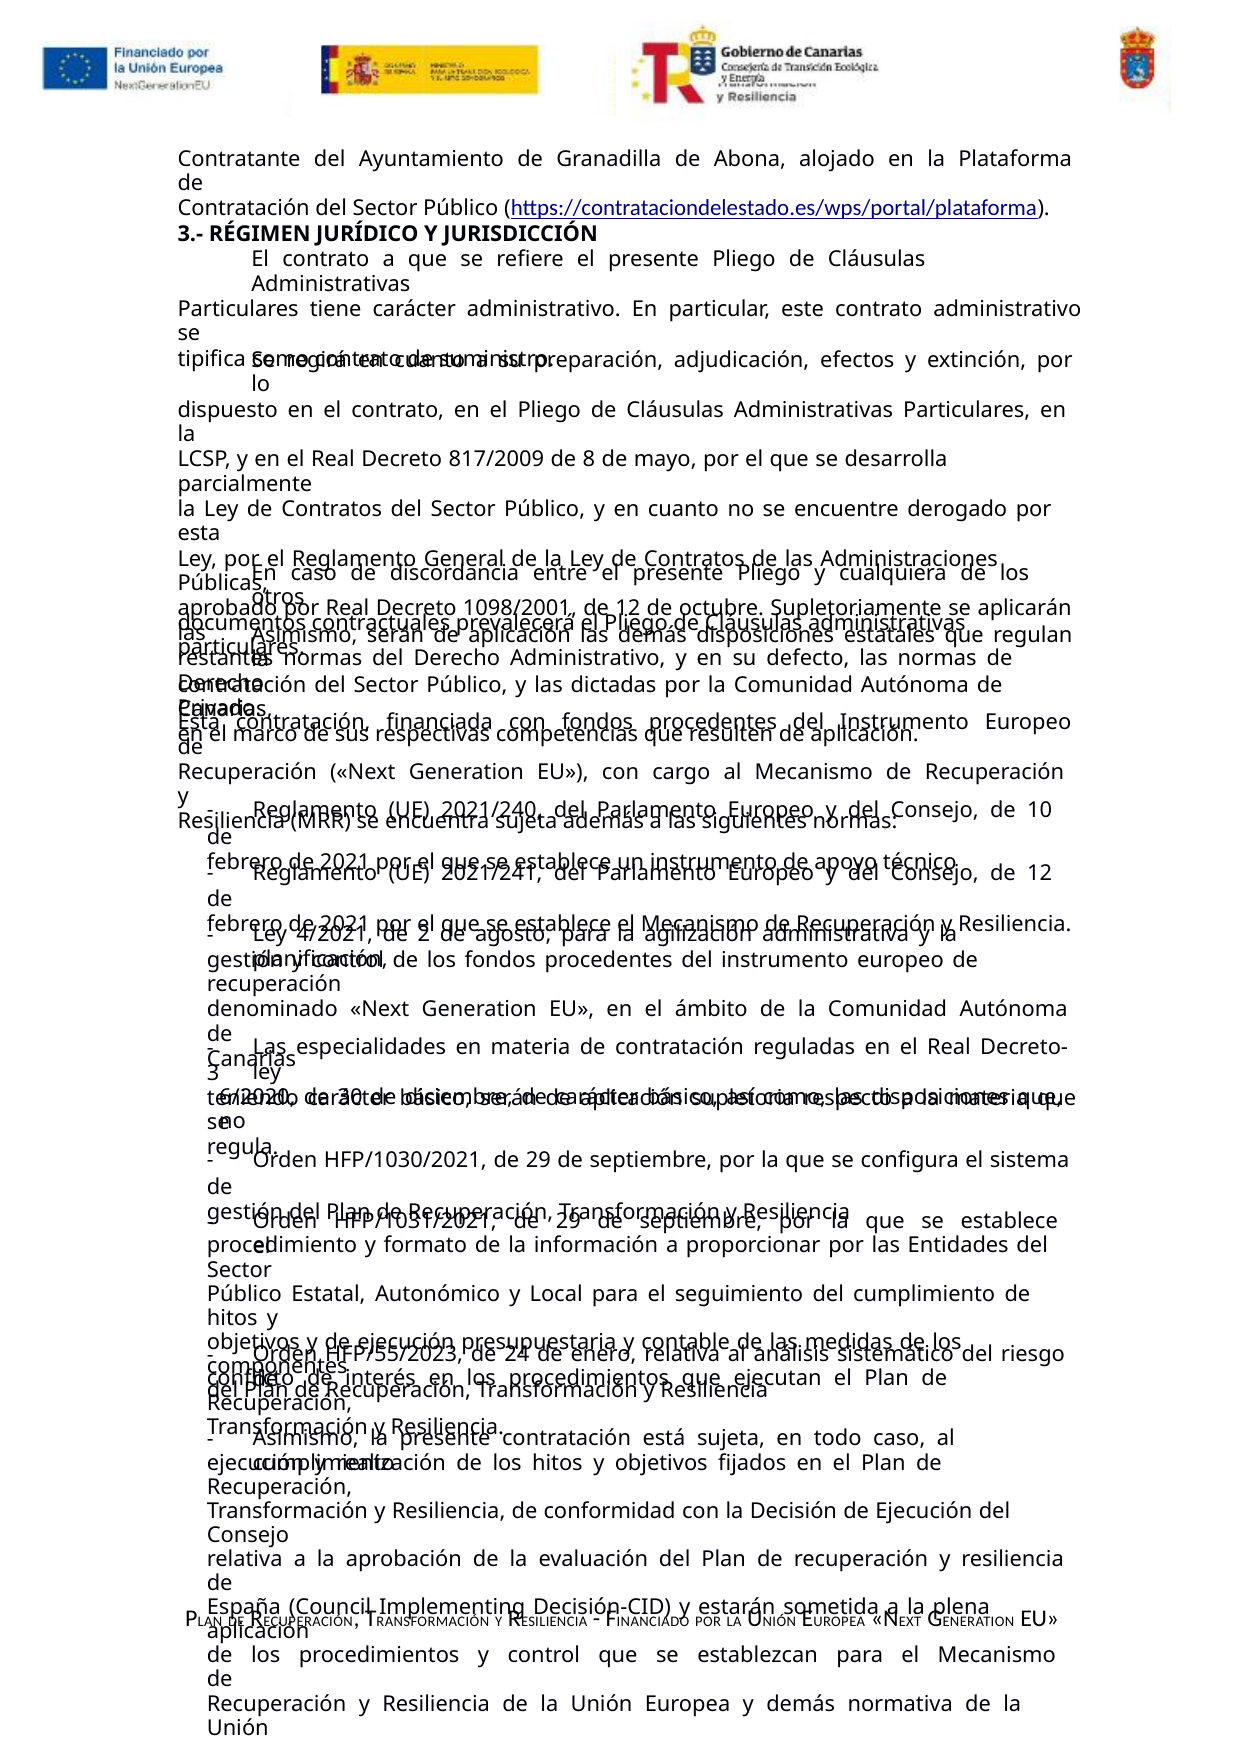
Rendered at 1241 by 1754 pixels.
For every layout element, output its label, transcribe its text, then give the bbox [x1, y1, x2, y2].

text documentos contractuales prevalecerá el Pliego de Cláusulas administrativas particulares. [177, 610, 1088, 659]
text - Orden HFP/1030/2021, de 29 de septiembre, por la que se configura el sistema de [207, 1147, 1088, 1200]
text Particulares tiene carácter administrativo. En particular, este contrato administrativo se [177, 297, 1088, 346]
text 3.- RÉGIMEN JURÍDICO Y JURISDICCIÓN [177, 222, 630, 246]
text Esta contratación, financiada con fondos procedentes del Instrumento Europeo de [177, 710, 1088, 759]
text objetivos y de ejecución presupuestaria y contable de las medidas de los componentes [207, 1330, 1088, 1366]
text Transformación y Resiliencia. [207, 1415, 1088, 1439]
text - Reglamento (UE) 2021/241, del Parlamento Europeo y del Consejo, de 12 de [207, 859, 1088, 912]
text tipifica como contrato de suministro. [177, 346, 1088, 371]
text de los procedimientos y control que se establezcan para el Mecanismo de [207, 1644, 1088, 1692]
text Asimismo, serán de aplicación las demás disposiciones estatales que regulan la [251, 623, 1088, 672]
text Asimismo, la presente contratación está sujeta, en todo caso, al cumplimiento [252, 1426, 1088, 1450]
text - [207, 1034, 244, 1061]
text Las especialidades en materia de contratación reguladas en el Real Decreto-ley [252, 1035, 1088, 1084]
text España (Council Implementing Decisión-CID) y estarán sometida a la plena aplicación [207, 1596, 1088, 1644]
text la Ley de Contratos del Sector Público, y en cuanto no se encuentre derogado por esta [177, 497, 1088, 546]
text Ley, por el Reglamento General de la Ley de Contratos de las Administraciones Públicas, [177, 546, 1088, 595]
text LCSP, y en el Real Decreto 817/2009 de 8 de mayo, por el que se desarrolla parcialmente [177, 447, 1088, 496]
text procedimiento y formato de la información a proporcionar por las Entidades del Sector [207, 1233, 1088, 1282]
text Se regirá en cuanto a su preparación, adjudicación, efectos y extinción, por lo [251, 348, 1088, 397]
text - Reglamento (UE) 2021/240, del Parlamento Europeo y del Consejo, de 10 de [207, 797, 1088, 850]
text denominado «Next Generation EU», en el ámbito de la Comunidad Autónoma de [207, 997, 1088, 1046]
text Recuperación y Resiliencia de la Unión Europea y demás normativa de la Unión [207, 1692, 1088, 1740]
text El contrato a que se refiere el presente Pliego de Cláusulas Administrativas [251, 247, 1088, 296]
text regula. [207, 1135, 1088, 1147]
text Contratante del Ayuntamiento de Granadilla de Abona, alojado en la Plataforma de [177, 146, 1088, 195]
text relativa a la aprobación de la evaluación del Plan de recuperación y resiliencia de [207, 1547, 1088, 1596]
text Público Estatal, Autonómico y Local para el seguimiento del cumplimiento de hitos y [207, 1282, 1088, 1330]
text gestión y control de los fondos procedentes del instrumento europeo de recuperación [207, 947, 1088, 996]
text Orden HFP/1031/2021, de 29 de septiembre, por la que se establece el [252, 1209, 1088, 1233]
text - [207, 1208, 238, 1233]
text PLAN DE RECUPERACIÓN, TRANSFORMACIÓN Y RESILIENCIA - FINANCIADO POR LA UNIÓN EUROPEA «NEXT GENERATION EU» [185, 1604, 1083, 1632]
text Ley 4/2021, de 2 de agosto, para la agilización administrativa y la planificación, [252, 922, 1088, 947]
text Transformación y Resiliencia, de conformidad con la Decisión de Ejecución del Consejo [207, 1499, 1088, 1547]
text 3 [207, 1061, 244, 1085]
text Orden HFP/55/2023, de 24 de enero, relativa al análisis sistemático del riesgo de [252, 1342, 1088, 1366]
text Contratación del Sector Público (https://contrataciondelestado.es/wps/portal/plataforma). [177, 196, 1088, 221]
text contratación del Sector Público, y las dictadas por la Comunidad Autónoma de Canarias, [177, 672, 1088, 710]
text - [207, 921, 238, 947]
text Recuperación («Next Generation EU»), con cargo al Mecanismo de Recuperación y [177, 760, 1088, 809]
text conflicto de interés en los procedimientos que ejecutan el Plan de Recuperación, [207, 1366, 1088, 1415]
text febrero de 2021 por el que se establece el Mecanismo de Recuperación y Resiliencia. [207, 912, 1088, 937]
text ejecución y realización de los hitos y objetivos fijados en el Plan de Recuperación, [207, 1450, 1088, 1499]
text - [207, 1425, 238, 1450]
text En caso de discordancia entre el presente Pliego y cualquiera de los otros [251, 561, 1088, 610]
text Canarias [244, 1047, 252, 1071]
text gestión del Plan de Recuperación, Transformación y Resiliencia [207, 1200, 1088, 1224]
text dispuesto en el contrato, en el Pliego de Cláusulas Administrativas Particulares, en la [177, 397, 1088, 446]
text - [207, 1341, 238, 1366]
text febrero de 2021 por el que se establece un instrumento de apoyo técnico [207, 850, 1088, 859]
text teniendo carácter básico, serán de aplicación supletoria respecto a la materia que se [207, 1085, 1088, 1134]
